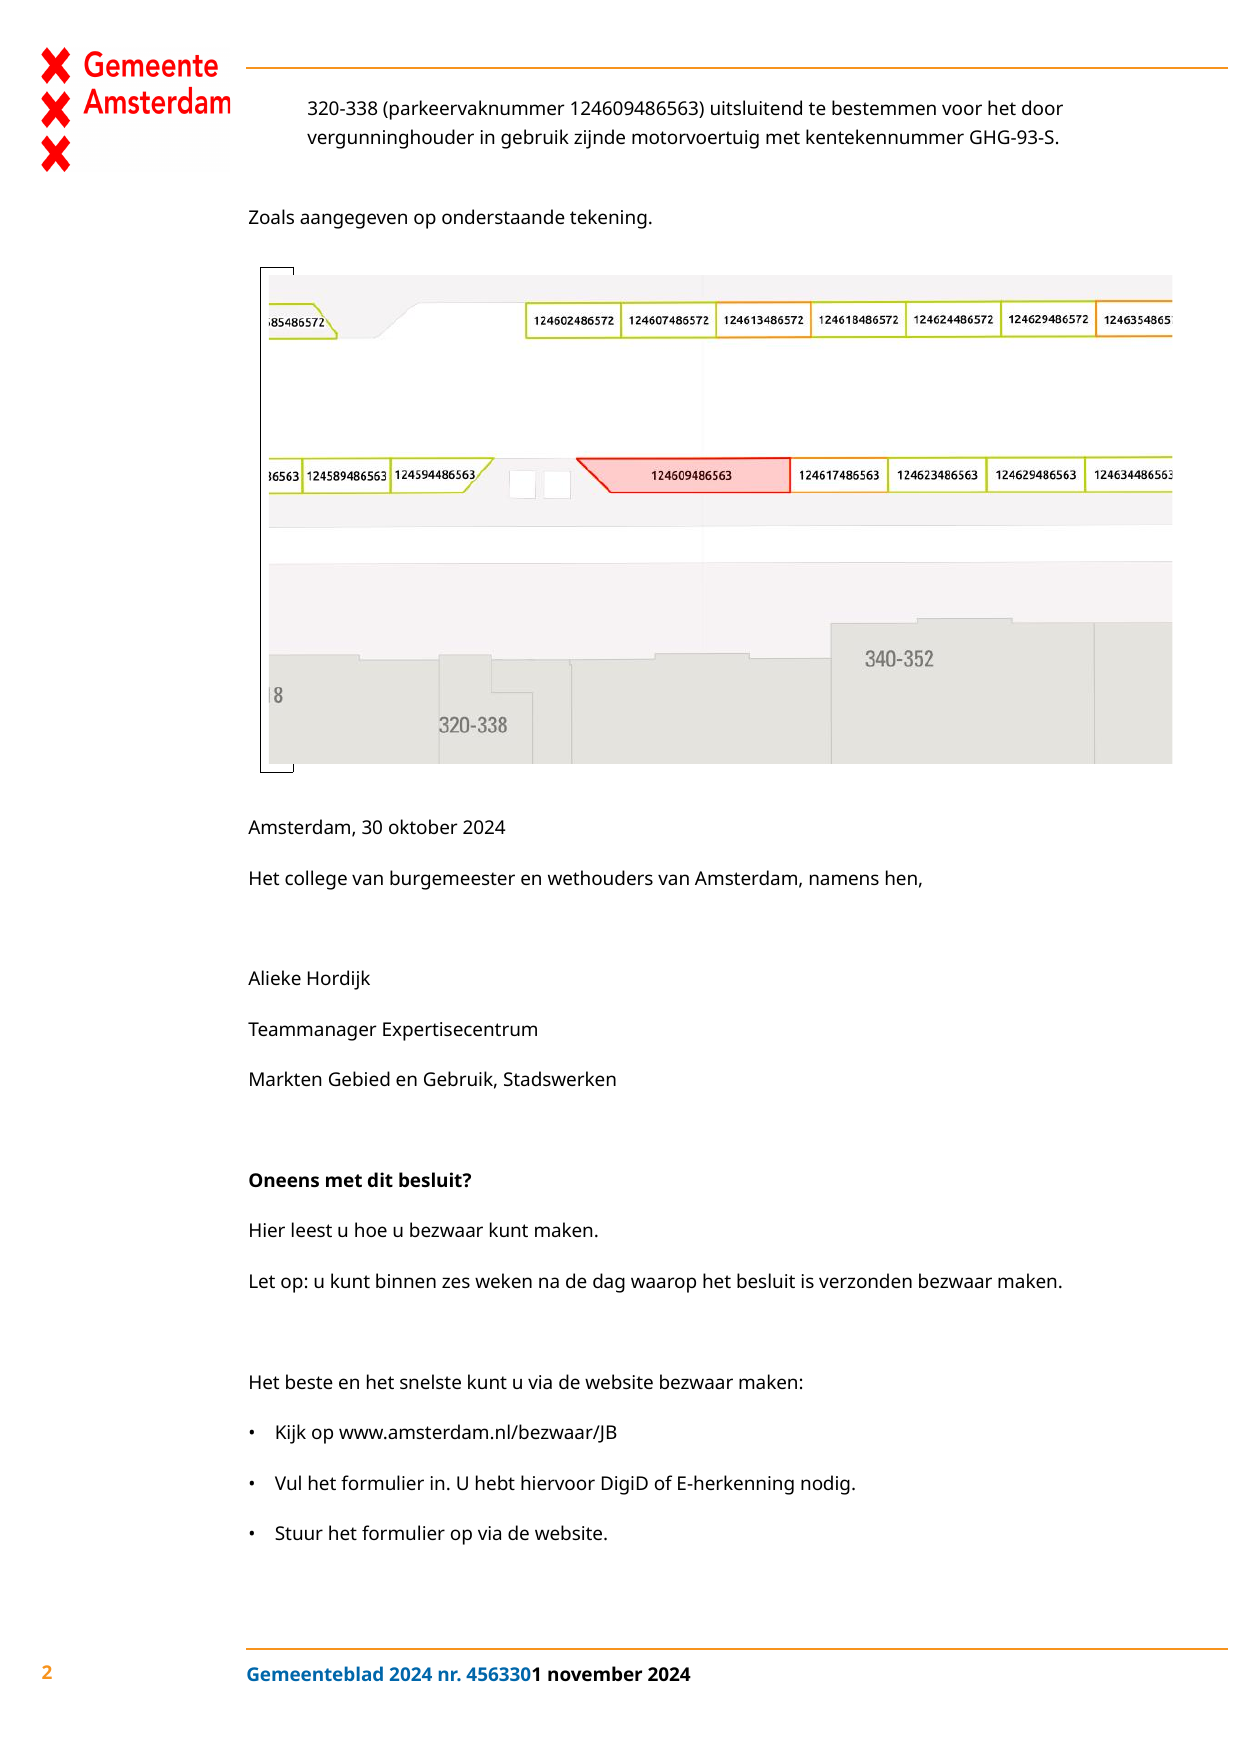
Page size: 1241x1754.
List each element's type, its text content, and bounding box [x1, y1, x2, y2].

text Hier leest u hoe u bezwaar kunt maken. [248, 1218, 1152, 1243]
text Zoals aangegeven op onderstaande tekening. [248, 204, 1152, 230]
text Alieke Hordijk [248, 966, 1152, 991]
picture [41, 47, 231, 172]
text • Kijk op www.amsterdam.nl/bezwaar/JB [248, 1419, 1152, 1445]
picture [268, 275, 1173, 764]
text Het college van burgemeester en wethouders van Amsterdam, namens hen, [248, 865, 1152, 891]
text Teammanager Expertisecentrum [248, 1016, 1152, 1042]
list 320-338 (parkeervaknummer 124609486563) uitsluitend te bestemmen voor het door vergunninghouder in gebruik zijnde motorvoertuig met kentekennummer GHG-93-S. [248, 95, 1152, 150]
text Let op: u kunt binnen zes weken na de dag waarop het besluit is verzonden bezwaar maken. [248, 1268, 1152, 1294]
text • Vul het formulier in. U hebt hiervoor DigiD of E-herkenning nodig. [248, 1470, 1152, 1496]
text • Stuur het formulier op via de website. [248, 1520, 1152, 1546]
text Markten Gebied en Gebruik, Stadswerken [248, 1066, 1152, 1092]
text Het beste en het snelste kunt u via de website bezwaar maken: [248, 1369, 1152, 1395]
text Oneens met dit besluit? [248, 1167, 1152, 1193]
text Amsterdam, 30 oktober 2024 [248, 814, 1152, 840]
